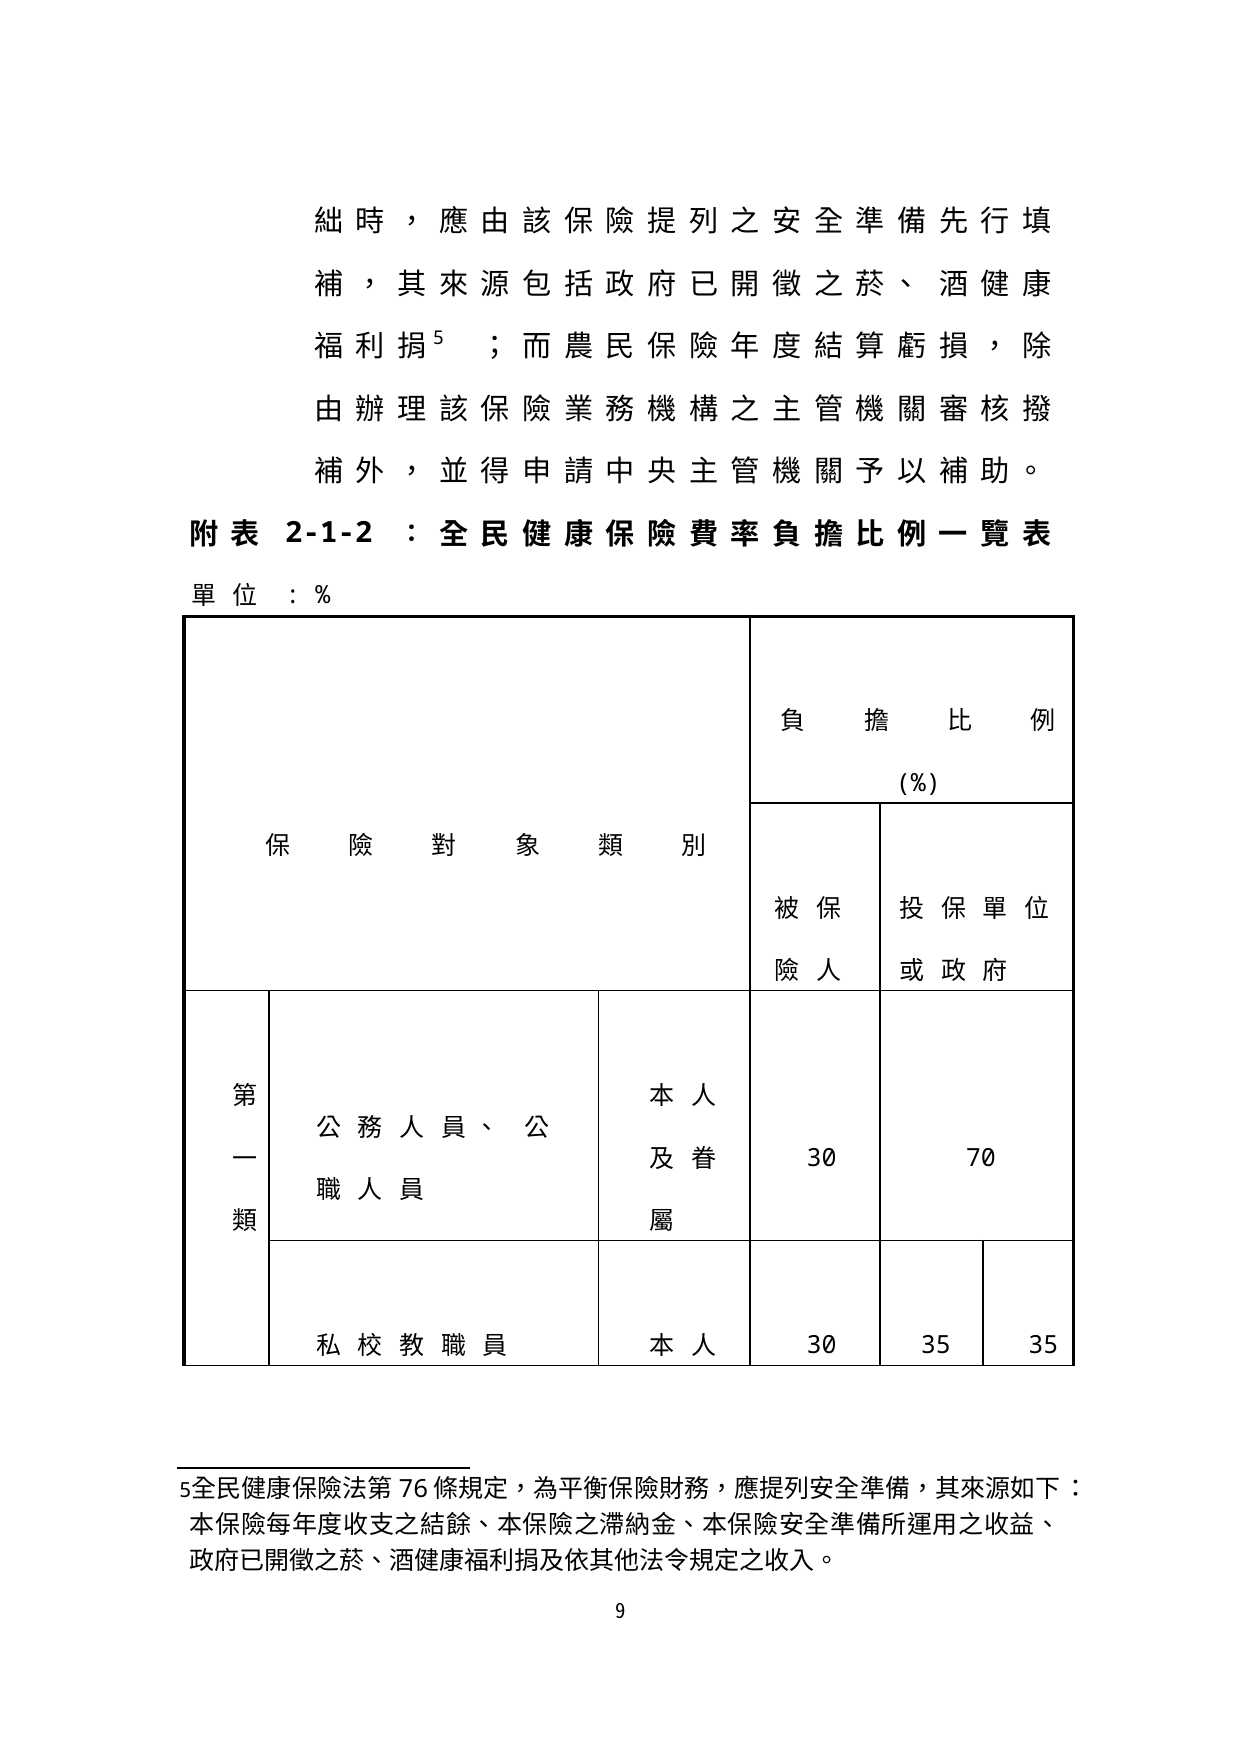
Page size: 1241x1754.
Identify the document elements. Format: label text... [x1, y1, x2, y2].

text 附表2-1-2：全民健康保險費率負擔比例一覽表 單位: % [183, 490, 1058, 615]
table_cell 本人 [599, 1241, 749, 1365]
table_header 保 險 對 象 類 別 [186, 618, 749, 990]
table_cell 70 [881, 991, 1072, 1240]
text 全民健康保險法第76條規定，為平衡保險財務，應提列安全準備，其來源如下：本保險每年度收支之結餘、本保險之滯納金、本保險安全準備所運用之收益、政府已開徵之菸、酒健康福利捐及依其他法令規定之收入。 [179, 1468, 1063, 1577]
table_cell 30 [751, 1241, 879, 1365]
table_cell 私校教職員 [270, 1241, 598, 1365]
table_cell 被保險人 [751, 804, 879, 990]
text 絀時，應由該保險提列之安全準備先行填補，其來源包括政府已開徵之菸、酒健康福利捐；而農民保險年度結算虧損，除由辦理該保險業務機構之主管機關審核撥補外，並得申請中央主管機關予以補助。 [271, 177, 1058, 490]
table_cell 35 [984, 1241, 1072, 1365]
table_header 負 擔 比 例 (%) [751, 618, 1072, 802]
table_cell 30 [751, 991, 879, 1240]
table_cell 35 [881, 1241, 982, 1365]
table_cell 本人及眷屬 [599, 991, 749, 1240]
table_cell 第一類 [186, 991, 268, 1365]
table_cell 投保單位或政府 [881, 804, 1072, 990]
table_cell 公務人員、公職人員 [270, 991, 598, 1240]
